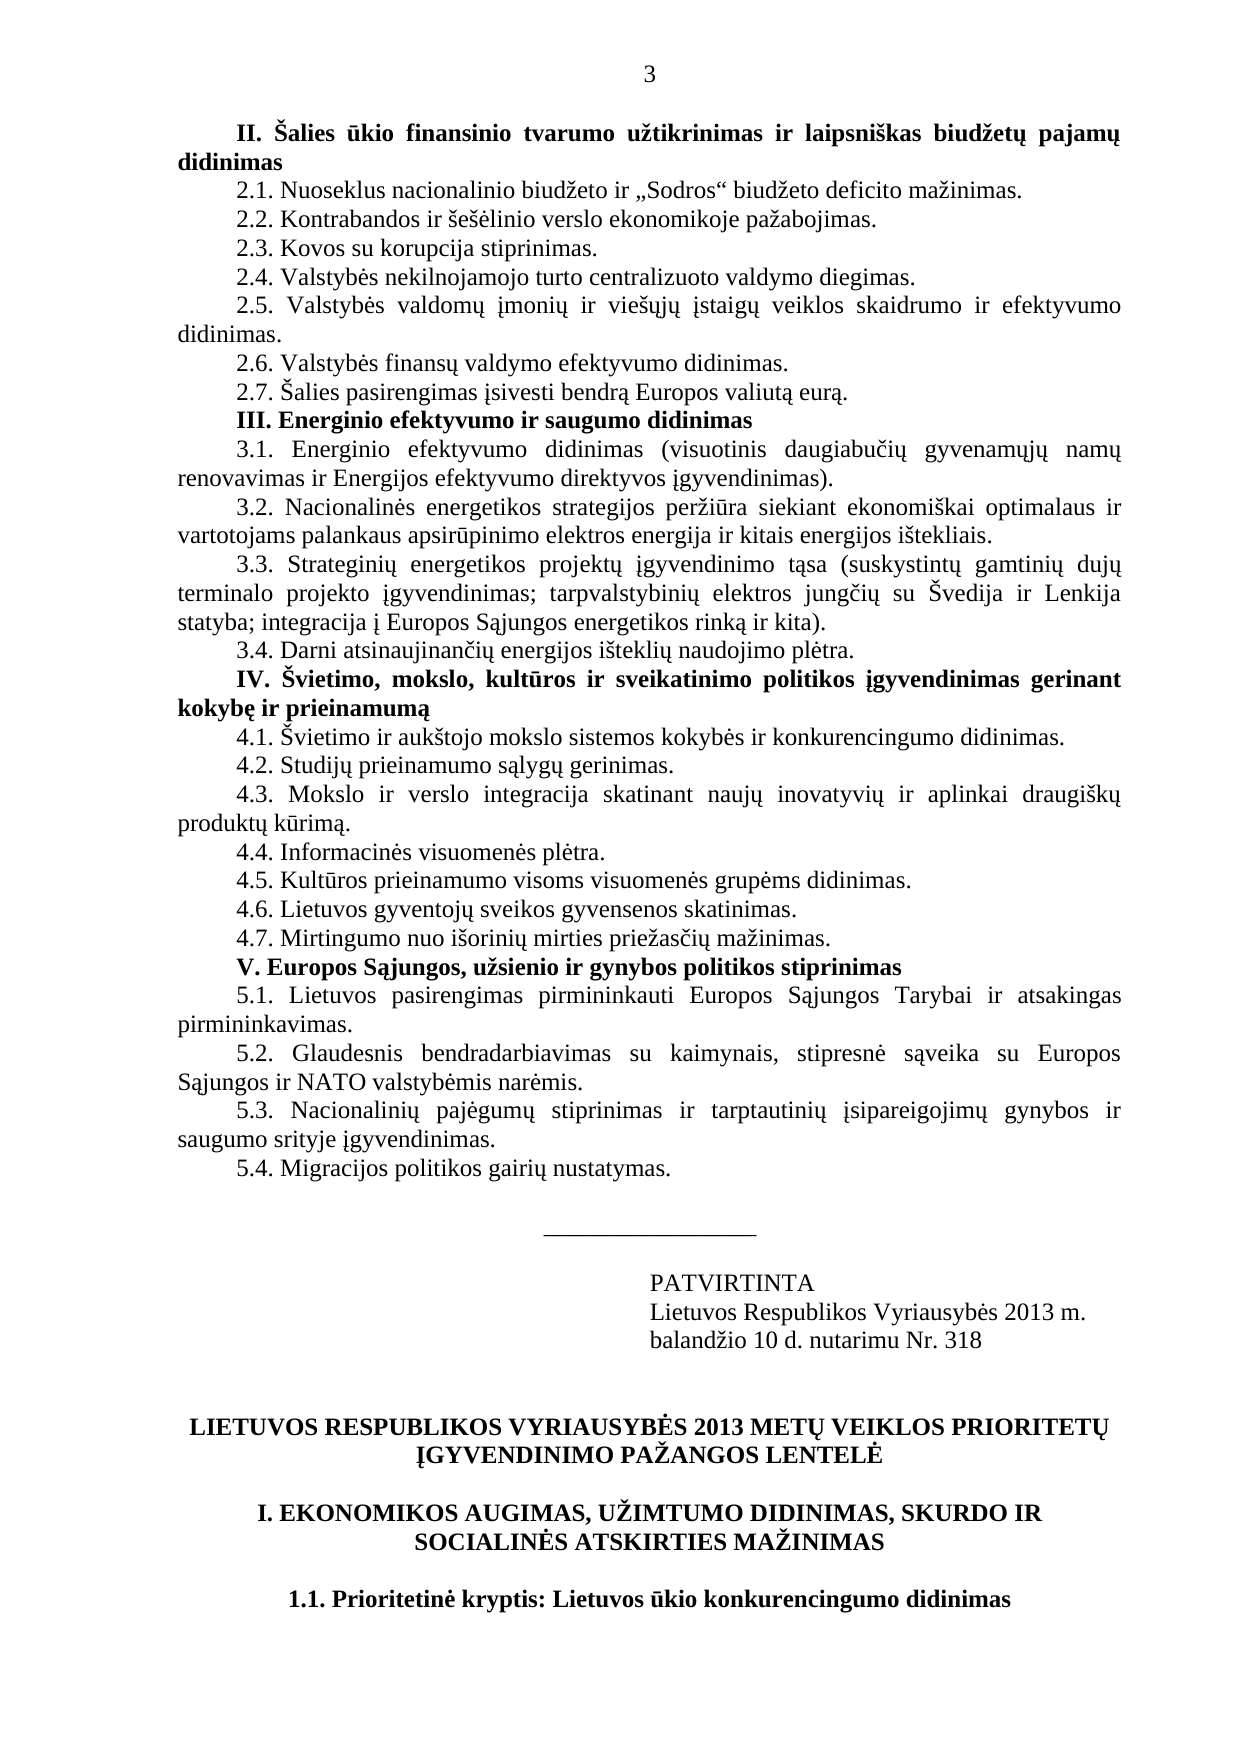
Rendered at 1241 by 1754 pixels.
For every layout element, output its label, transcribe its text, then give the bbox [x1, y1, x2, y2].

text 2.5. Valstybės valdomų įmonių ir viešųjų įstaigų veiklos skaidrumo ir efektyvumo didinimas. [177, 291, 1122, 348]
text 2.4. Valstybės nekilnojamojo turto centralizuoto valdymo diegimas. [177, 262, 1122, 291]
text 2.2. Kontrabandos ir šešėlinio verslo ekonomikoje pažabojimas. [177, 204, 1122, 233]
text 2.6. Valstybės finansų valdymo efektyvumo didinimas. [177, 348, 1122, 377]
text 3.2. Nacionalinės energetikos strategijos peržiūra siekiant ekonomiškai optimalaus ir vartotojams palankaus apsirūpinimo elektros energija ir kitais energijos ištekliais. [177, 492, 1122, 549]
text II. Šalies ūkio finansinio tvarumo užtikrinimas ir laipsniškas biudžetų pajamų didinimas [177, 118, 1122, 176]
text 5.1. Lietuvos pasirengimas pirmininkauti Europos Sąjungos Tarybai ir atsakingas pirmininkavimas. [177, 981, 1122, 1038]
text 4.6. Lietuvos gyventojų sveikos gyvensenos skatinimas. [177, 894, 1122, 923]
text III. Energinio efektyvumo ir saugumo didinimas [177, 406, 1122, 434]
text 2.7. Šalies pasirengimas įsivesti bendrą Europos valiutą eurą. [177, 377, 1122, 406]
text 5.2. Glaudesnis bendradarbiavimas su kaimynais, stipresnė sąveika su Europos Sąjungos ir NATO valstybėmis narėmis. [177, 1038, 1122, 1096]
text 3.3. Strateginių energetikos projektų įgyvendinimo tąsa (suskystintų gamtinių dujų terminalo projekto įgyvendinimas; tarpvalstybinių elektros jungčių su Švedija ir Lenkija statyba; integracija į Europos Sąjungos energetikos rinką ir kita). [177, 549, 1122, 636]
text 5.4. Migracijos politikos gairių nustatymas. [177, 1153, 1122, 1182]
text 4.1. Švietimo ir aukštojo mokslo sistemos kokybės ir konkurencingumo didinimas. [177, 722, 1122, 751]
text PATVIRTINTA [649, 1268, 1122, 1297]
text 4.7. Mirtingumo nuo išorinių mirties priežasčių mažinimas. [177, 923, 1122, 952]
text 1.1. Prioritetinė kryptis: Lietuvos ūkio konkurencingumo didinimas [177, 1584, 1122, 1613]
text IV. Švietimo, mokslo, kultūros ir sveikatinimo politikos įgyvendinimas gerinant kokybę ir prieinamumą [177, 664, 1122, 722]
text 3.1. Energinio efektyvumo didinimas (visuotinis daugiabučių gyvenamųjų namų renovavimas ir Energijos efektyvumo direktyvos įgyvendinimas). [177, 434, 1122, 492]
text 4.4. Informacinės visuomenės plėtra. [177, 837, 1122, 866]
text V. Europos Sąjungos, užsienio ir gynybos politikos stiprinimas [177, 952, 1122, 981]
text _________________ [177, 1211, 1122, 1239]
text Lietuvos Respublikos Vyriausybės 2013 m. balandžio 10 d. nutarimu Nr. 318 [649, 1297, 1122, 1354]
text 5.3. Nacionalinių pajėgumų stiprinimas ir tarptautinių įsipareigojimų gynybos ir saugumo srityje įgyvendinimas. [177, 1096, 1122, 1153]
text 3.4. Darni atsinaujinančių energijos išteklių naudojimo plėtra. [177, 636, 1122, 664]
text 4.3. Mokslo ir verslo integracija skatinant naujų inovatyvių ir aplinkai draugiškų produktų kūrimą. [177, 779, 1122, 837]
text 2.1. Nuoseklus nacionalinio biudžeto ir „Sodros“ biudžeto deficito mažinimas. [177, 176, 1122, 204]
text 4.5. Kultūros prieinamumo visoms visuomenės grupėms didinimas. [177, 866, 1122, 894]
text I. EKONOMIKOS AUGIMAS, UŽIMTUMO DIDINIMAS, SKURDO IR SOCIALINĖS ATSKIRTIES MAŽINIMAS [177, 1498, 1122, 1556]
text Lietuvos Respublikos VYRIAUSYBĖS 2013 METŲ VEIKLOS PRIORITETų ĮGYVENDINIMO PAŽANGOS LENTELĖ [177, 1412, 1122, 1469]
text 4.2. Studijų prieinamumo sąlygų gerinimas. [177, 751, 1122, 779]
text 2.3. Kovos su korupcija stiprinimas. [177, 233, 1122, 262]
